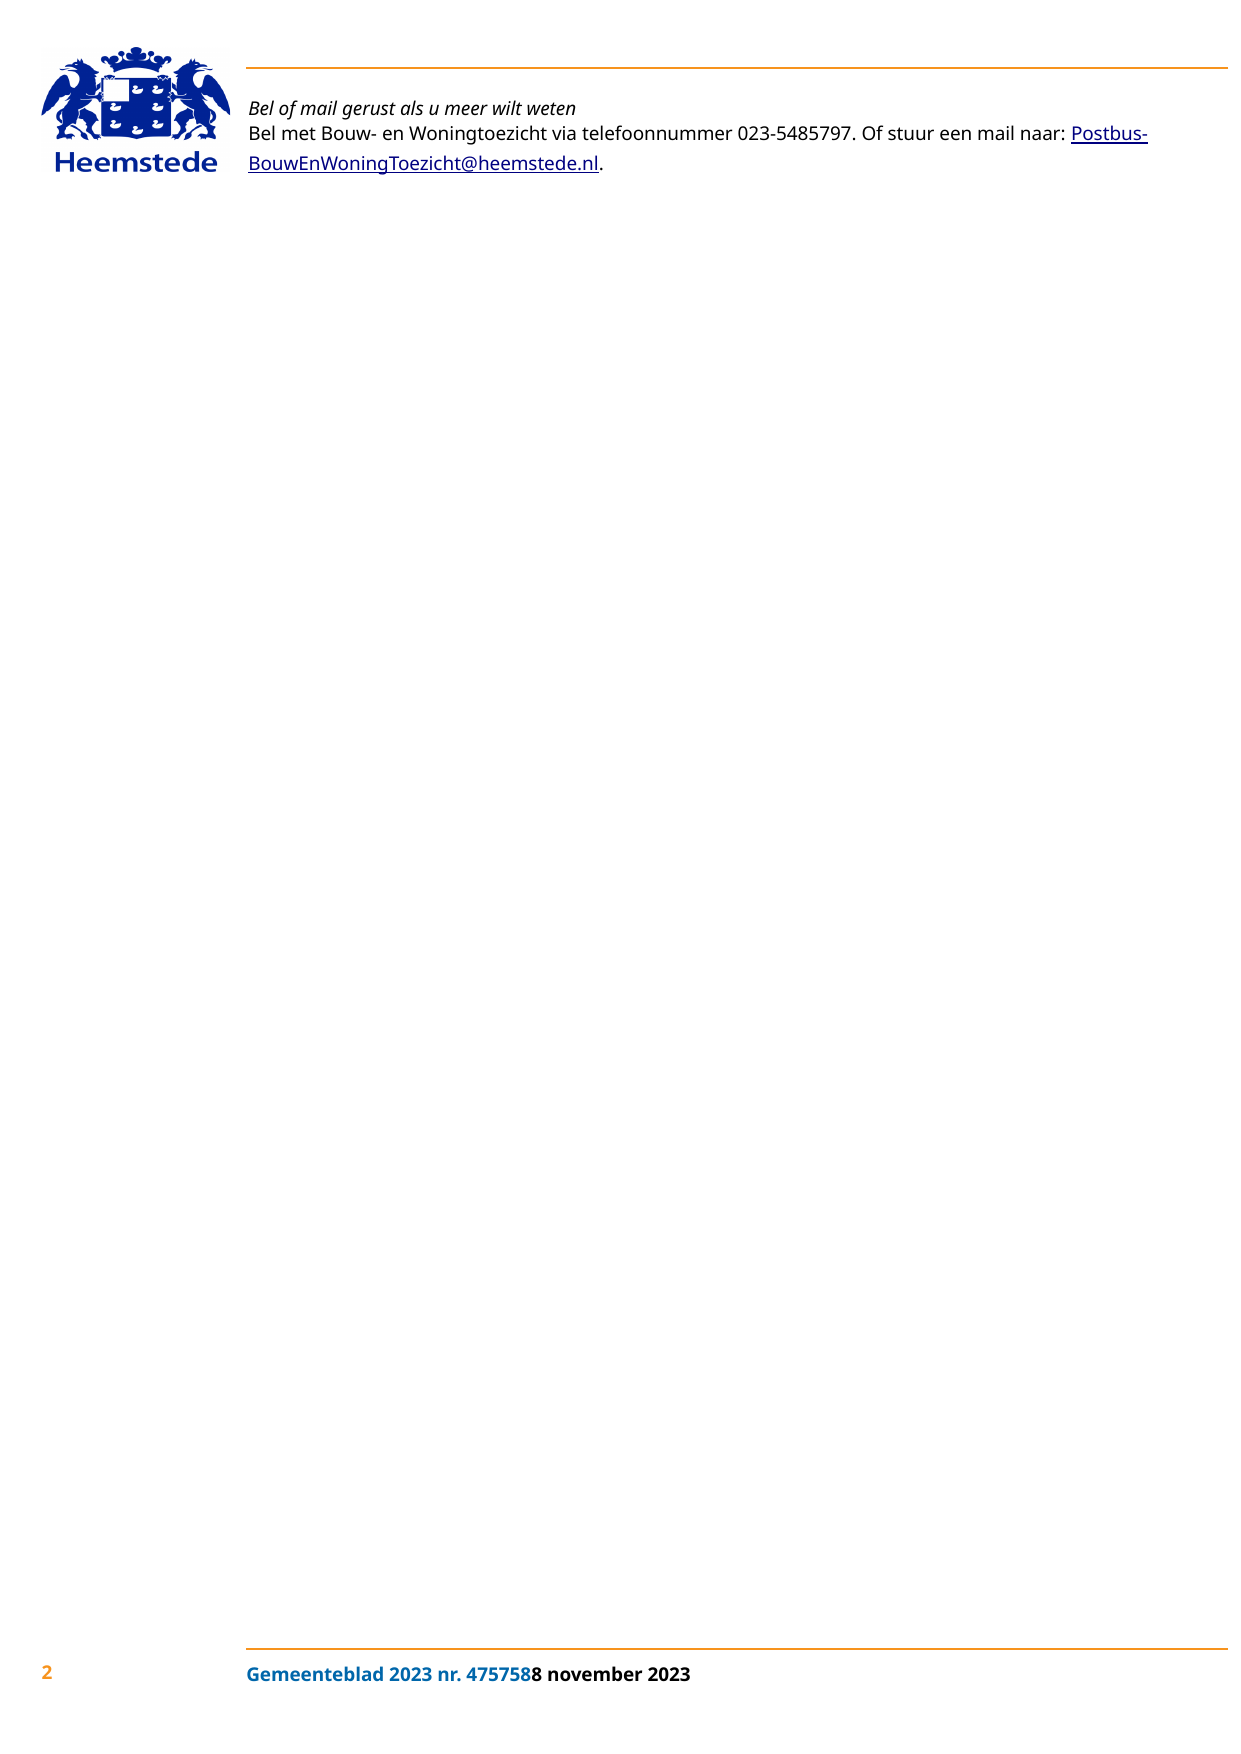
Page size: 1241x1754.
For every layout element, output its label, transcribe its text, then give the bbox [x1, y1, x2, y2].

picture [41, 47, 231, 172]
text Bel met Bouw- en Woningtoezicht via telefoonnummer 023-5485797. Of stuur een mail naar: Postbus-BouwEnWoningToezicht@heemstede.nl. [248, 121, 1152, 176]
text Bel of mail gerust als u meer wilt weten [248, 95, 1152, 121]
